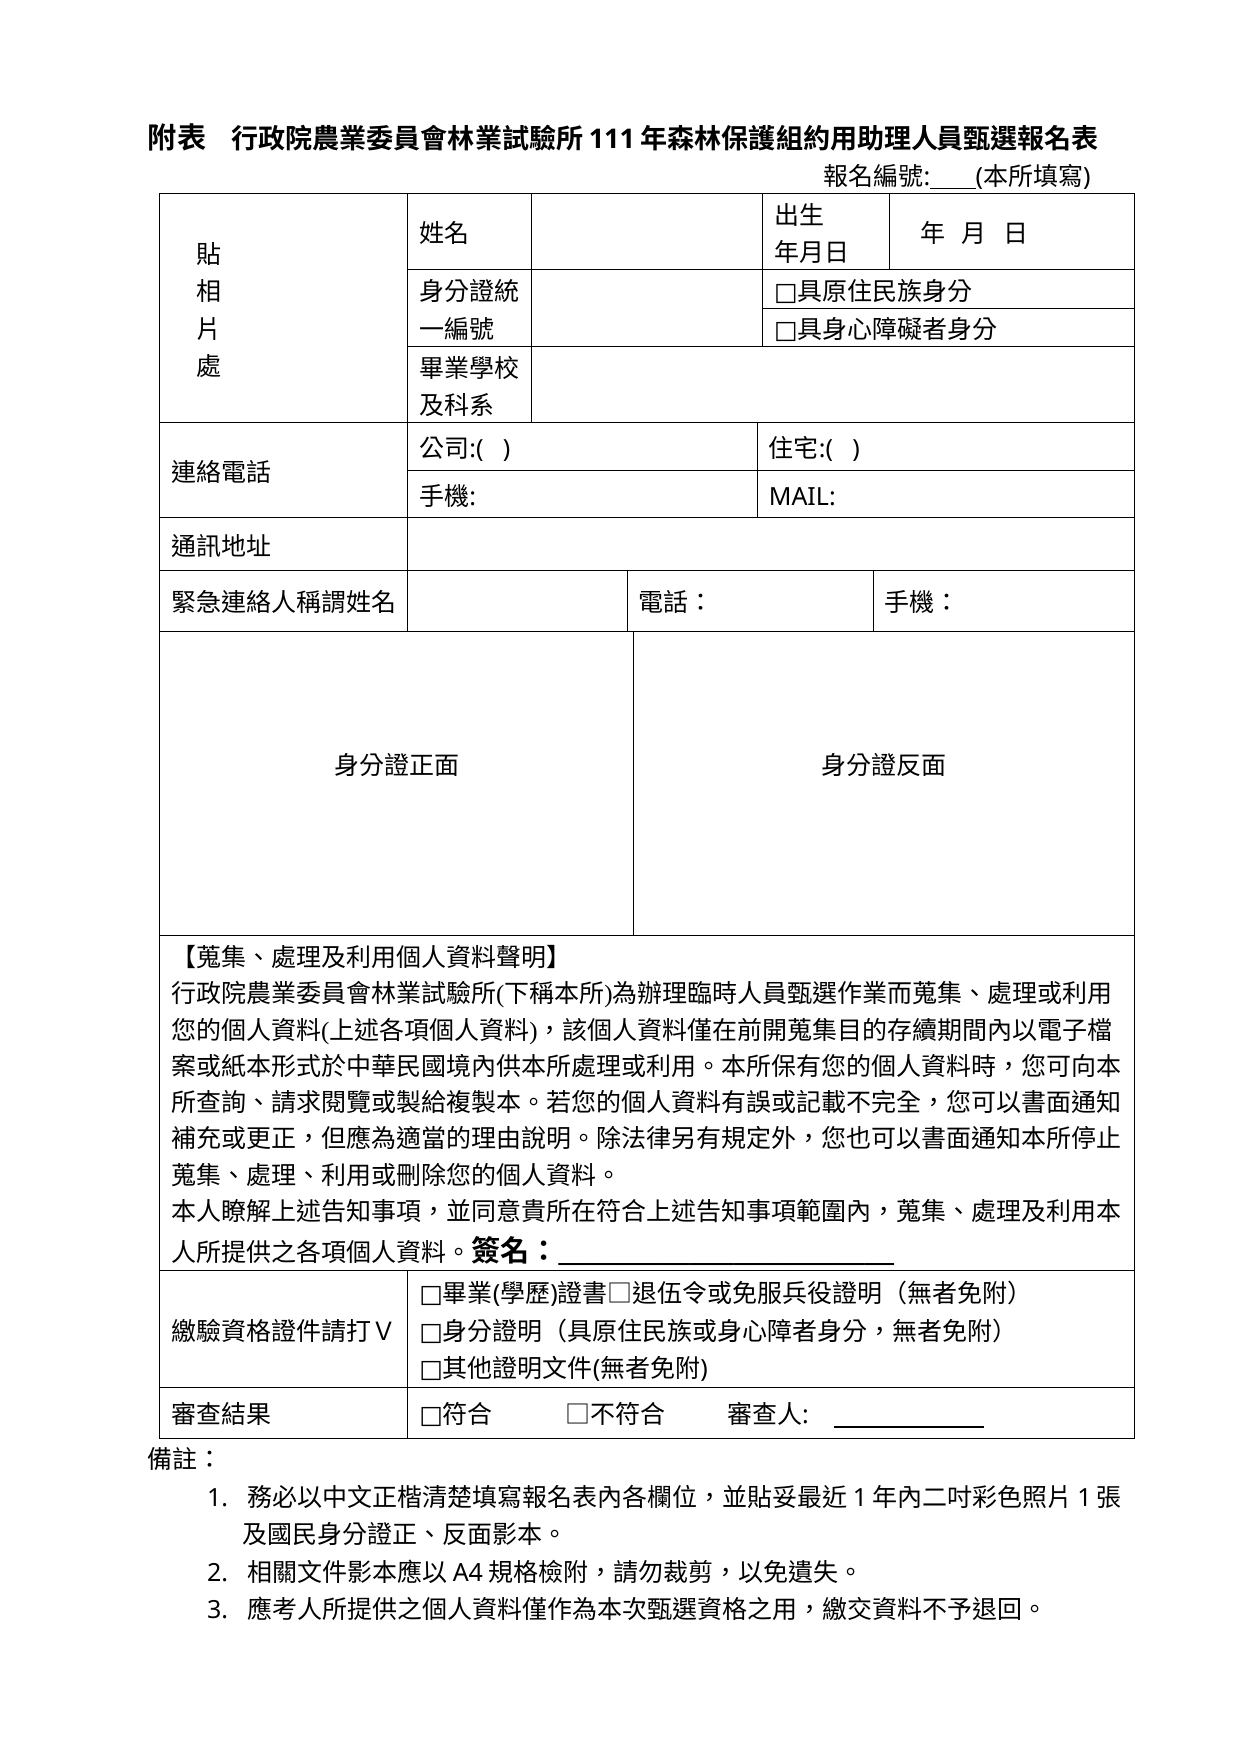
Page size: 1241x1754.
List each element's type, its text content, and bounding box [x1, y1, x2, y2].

table_cell 手機： [874, 571, 1134, 631]
list 應考人所提供之個人資料僅作為本次甄選資格之用，繳交資料不予退回。 [148, 1588, 1134, 1626]
table_cell 繳驗資格證件請打Ｖ [160, 1271, 407, 1387]
table_cell 身分證正面 [160, 632, 633, 935]
table_cell 【蒐集、處理及利用個人資料聲明】 行政院農業委員會林業試驗所(下稱本所)為辦理臨時人員甄選作業而蒐集、處理或利用您的個人資料(上述各項個人資料)，該個人資料僅在前開蒐集目的存續期間內以電子檔案或紙本形式於中華民國境內供本所處理或利用。本所保有您的個人資料時，您可向本所查詢、請求閱覽或製給複製本。若您的個人資料有誤或記載不完全，您可以書面通知補充或更正，但應為適當的理由說明。除法律另有規定外，您也可以書面通知本所停止蒐集、處理、利用或刪除您的個人資料。 本人瞭解上述告知事項，並同意貴所在符合上述告知事項範圍內，蒐集、處理及利用本人所提供之各項個人資料。簽名：_______________________ [160, 936, 1134, 1270]
text 備註： [148, 1438, 1134, 1476]
table_header 出生 年月日 [763, 194, 889, 269]
table_cell □畢業(學歷)證書□退伍令或免服兵役證明（無者免附） □身分證明（具原住民族或身心障者身分，無者免附） □其他證明文件(無者免附) [408, 1271, 1134, 1387]
table_cell 住宅:( ) [758, 423, 1134, 469]
table_header 年 月 日 [890, 194, 1134, 269]
table_cell 連絡電話 [160, 423, 407, 517]
table_cell 審查結果 [160, 1388, 407, 1437]
list 及國民身分證正、反面影本。 [242, 1513, 1134, 1551]
table_cell [532, 270, 762, 346]
table_cell [532, 347, 1134, 422]
table_cell 電話： [628, 571, 873, 631]
table_cell MAIL: [758, 471, 1134, 517]
table_header [532, 194, 762, 269]
table_cell [408, 518, 1134, 569]
table_cell 緊急連絡人稱謂姓名 [160, 571, 407, 631]
table_header 姓名 [408, 194, 531, 269]
table_cell 手機: [408, 471, 757, 517]
table_cell □具身心障礙者身分 [763, 309, 1134, 346]
table_cell 畢業學校及科系 [408, 347, 531, 422]
table_cell □具原住民族身分 [763, 270, 1134, 308]
table_cell 公司:( ) [408, 423, 757, 469]
table_cell 身分證反面 [634, 632, 1134, 935]
table_cell 通訊地址 [160, 518, 407, 569]
text 報名編號: (本所填寫) [779, 156, 1134, 193]
list 相關文件影本應以A4規格檢附，請勿裁剪，以免遺失。 [148, 1551, 1134, 1588]
table_cell [408, 571, 627, 631]
list 附表行政院農業委員會林業試驗所111年森林保護組約用助理人員甄選報名表 [148, 118, 1134, 156]
list 務必以中文正楷清楚填寫報名表內各欄位，並貼妥最近1年內二吋彩色照片1張 [207, 1476, 1134, 1513]
table_header 貼 相 片 處 [160, 194, 407, 422]
table_cell 身分證統一編號 [408, 270, 531, 346]
table_cell □符合 □不符合 審查人: [408, 1388, 1134, 1437]
